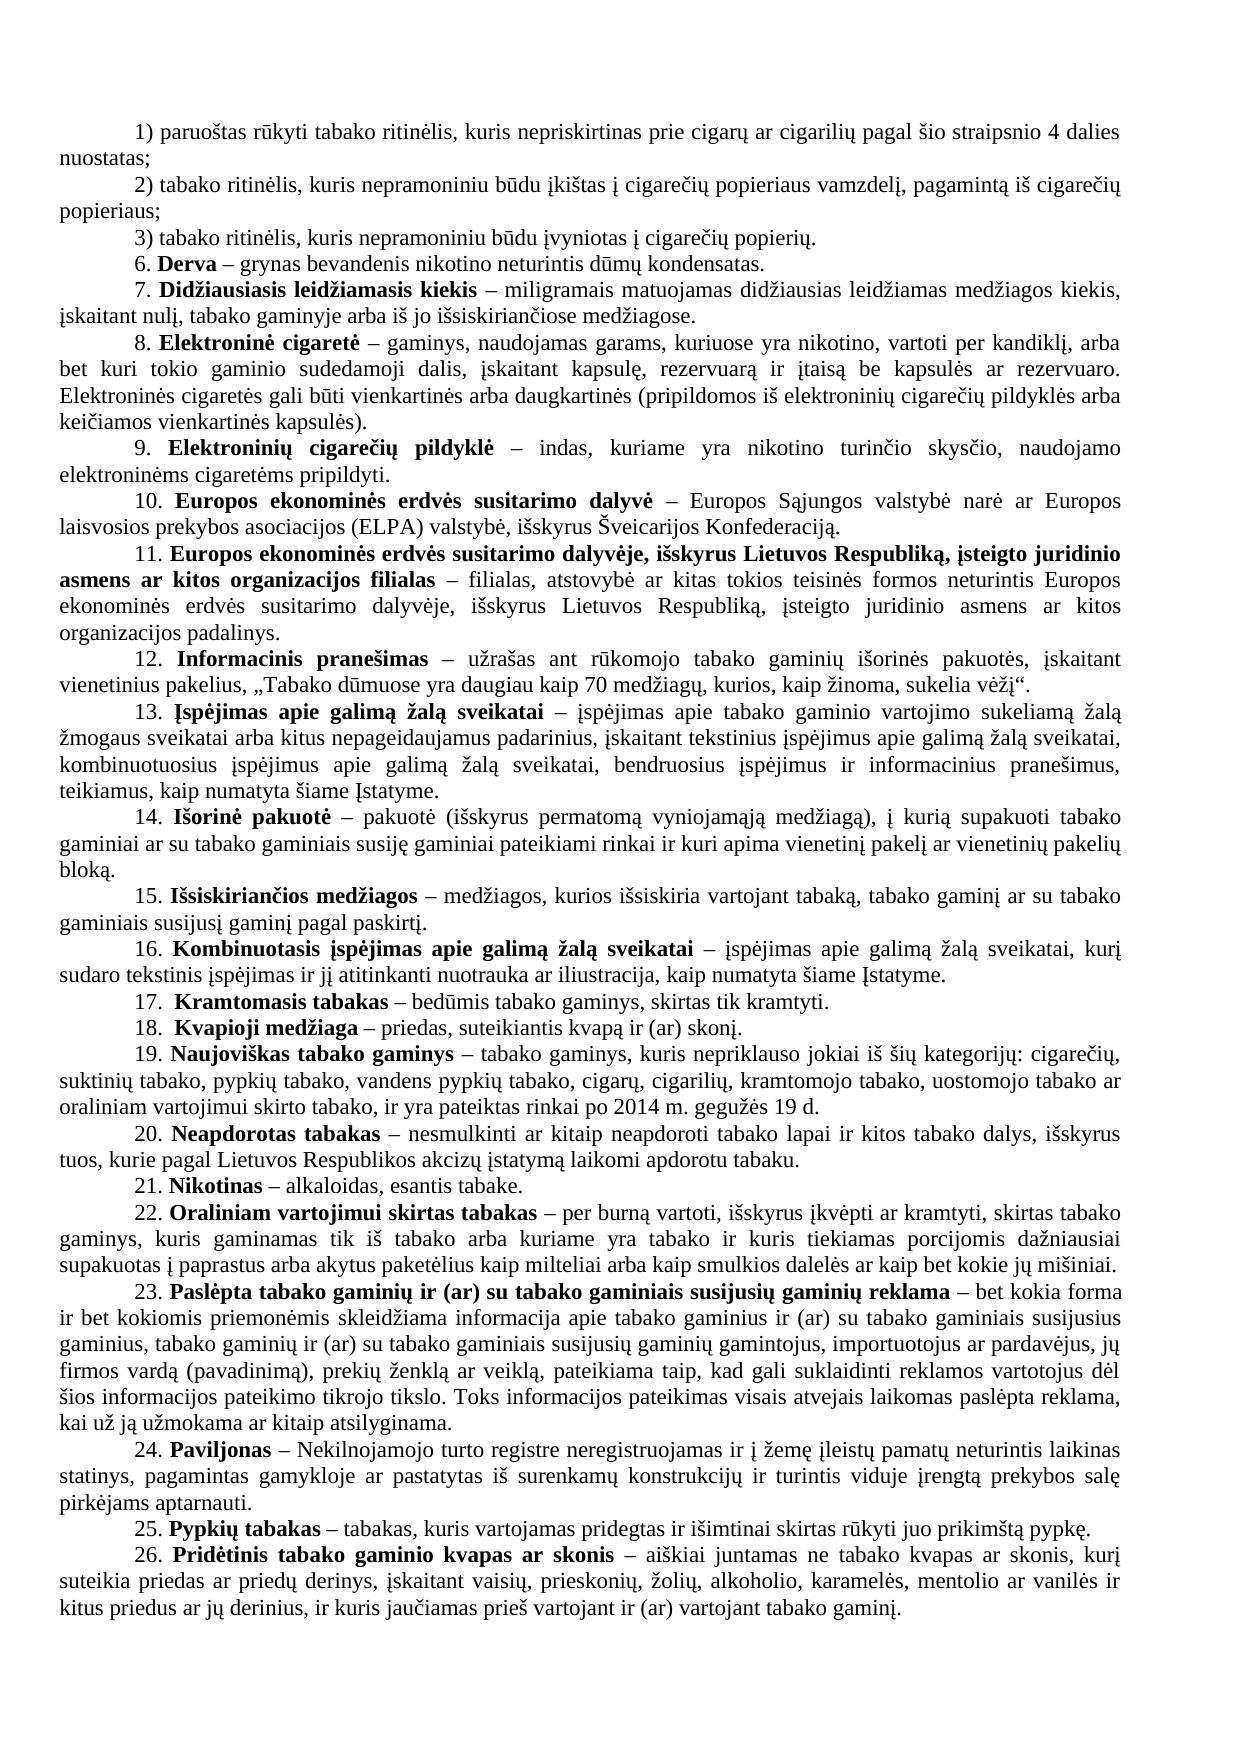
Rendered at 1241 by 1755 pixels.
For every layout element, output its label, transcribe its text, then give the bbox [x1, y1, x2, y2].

text 15. Išsiskiriančios medžiagos – medžiagos, kurios išsiskiria vartojant tabaką, tabako gaminį ar su tabako gaminiais susijusį gaminį pagal paskirtį. [59, 882, 1122, 935]
text 16. Kombinuotasis įspėjimas apie galimą žalą sveikatai – įspėjimas apie galimą žalą sveikatai, kurį sudaro tekstinis įspėjimas ir jį atitinkanti nuotrauka ar iliustracija, kaip numatyta šiame Įstatyme. [59, 935, 1122, 988]
text 6. Derva – grynas bevandenis nikotino neturintis dūmų kondensatas. [59, 250, 1122, 276]
text 12. Informacinis pranešimas – užrašas ant rūkomojo tabako gaminių išorinės pakuotės, įskaitant vienetinius pakelius, „Tabako dūmuose yra daugiau kaip 70 medžiagų, kurios, kaip žinoma, sukelia vėžį“. [59, 645, 1122, 698]
text 3) tabako ritinėlis, kuris nepramoniniu būdu įvyniotas į cigarečių popierių. [59, 223, 1122, 250]
text 7. Didžiausiasis leidžiamasis kiekis – miligramais matuojamas didžiausias leidžiamas medžiagos kiekis, įskaitant nulį, tabako gaminyje arba iš jo išsiskiriančiose medžiagose. [59, 276, 1122, 329]
text 20. Neapdorotas tabakas – nesmulkinti ar kitaip neapdoroti tabako lapai ir kitos tabako dalys, išskyrus tuos, kurie pagal Lietuvos Respublikos akcizų įstatymą laikomi apdorotu tabaku. [59, 1119, 1122, 1172]
text 17. Kramtomasis tabakas – bedūmis tabako gaminys, skirtas tik kramtyti. [59, 988, 1122, 1014]
text 9. Elektroninių cigarečių pildyklė – indas, kuriame yra nikotino turinčio skysčio, naudojamo elektroninėms cigaretėms pripildyti. [59, 434, 1122, 487]
text 10. Europos ekonominės erdvės susitarimo dalyvė – Europos Sąjungos valstybė narė ar Europos laisvosios prekybos asociacijos (ELPA) valstybė, išskyrus Šveicarijos Konfederaciją. [59, 487, 1122, 540]
text 14. Išorinė pakuotė – pakuotė (išskyrus permatomą vyniojamąją medžiagą), į kurią supakuoti tabako gaminiai ar su tabako gaminiais susiję gaminiai pateikiami rinkai ir kuri apima vienetinį pakelį ar vienetinių pakelių bloką. [59, 803, 1122, 882]
text 23. Paslėpta tabako gaminių ir (ar) su tabako gaminiais susijusių gaminių reklama – bet kokia forma ir bet kokiomis priemonėmis skleidžiama informacija apie tabako gaminius ir (ar) su tabako gaminiais susijusius gaminius, tabako gaminių ir (ar) su tabako gaminiais susijusių gaminių gamintojus, importuotojus ar pardavėjus, jų firmos vardą (pavadinimą), prekių ženklą ar veiklą, pateikiama taip, kad gali suklaidinti reklamos vartotojus dėl šios informacijos pateikimo tikrojo tikslo. Toks informacijos pateikimas visais atvejais laikomas paslėpta reklama, kai už ją užmokama ar kitaip atsilyginama. [59, 1278, 1122, 1436]
text 1) paruoštas rūkyti tabako ritinėlis, kuris nepriskirtinas prie cigarų ar cigarilių pagal šio straipsnio 4 dalies nuostatas; [59, 118, 1122, 171]
text 11. Europos ekonominės erdvės susitarimo dalyvėje, išskyrus Lietuvos Respubliką, įsteigto juridinio asmens ar kitos organizacijos filialas – filialas, atstovybė ar kitas tokios teisinės formos neturintis Europos ekonominės erdvės susitarimo dalyvėje, išskyrus Lietuvos Respubliką, įsteigto juridinio asmens ar kitos organizacijos padalinys. [59, 540, 1122, 645]
text 25. Pypkių tabakas – tabakas, kuris vartojamas pridegtas ir išimtinai skirtas rūkyti juo prikimštą pypkę. [59, 1515, 1122, 1541]
text 24. Paviljonas – Nekilnojamojo turto registre neregistruojamas ir į žemę įleistų pamatų neturintis laikinas statinys, pagamintas gamykloje ar pastatytas iš surenkamų konstrukcijų ir turintis viduje įrengtą prekybos salę pirkėjams aptarnauti. [59, 1436, 1122, 1515]
text 21. Nikotinas – alkaloidas, esantis tabake. [59, 1172, 1122, 1199]
text 8. Elektroninė cigaretė – gaminys, naudojamas garams, kuriuose yra nikotino, vartoti per kandiklį, arba bet kuri tokio gaminio sudedamoji dalis, įskaitant kapsulę, rezervuarą ir įtaisą be kapsulės ar rezervuaro. Elektroninės cigaretės gali būti vienkartinės arba daugkartinės (pripildomos iš elektroninių cigarečių pildyklės arba keičiamos vienkartinės kapsulės). [59, 329, 1122, 434]
text 13. Įspėjimas apie galimą žalą sveikatai – įspėjimas apie tabako gaminio vartojimo sukeliamą žalą žmogaus sveikatai arba kitus nepageidaujamus padarinius, įskaitant tekstinius įspėjimus apie galimą žalą sveikatai, kombinuotuosius įspėjimus apie galimą žalą sveikatai, bendruosius įspėjimus ir informacinius pranešimus, teikiamus, kaip numatyta šiame Įstatyme. [59, 698, 1122, 803]
text 22. Oraliniam vartojimui skirtas tabakas – per burną vartoti, išskyrus įkvėpti ar kramtyti, skirtas tabako gaminys, kuris gaminamas tik iš tabako arba kuriame yra tabako ir kuris tiekiamas porcijomis dažniausiai supakuotas į paprastus arba akytus paketėlius kaip milteliai arba kaip smulkios dalelės ar kaip bet kokie jų mišiniai. [59, 1199, 1122, 1278]
text 18. Kvapioji medžiaga – priedas, suteikiantis kvapą ir (ar) skonį. [59, 1014, 1122, 1041]
text 19. Naujoviškas tabako gaminys – tabako gaminys, kuris nepriklauso jokiai iš šių kategorijų: cigarečių, suktinių tabako, pypkių tabako, vandens pypkių tabako, cigarų, cigarilių, kramtomojo tabako, uostomojo tabako ar oraliniam vartojimui skirto tabako, ir yra pateiktas rinkai po 2014 m. gegužės 19 d. [59, 1041, 1122, 1119]
text 2) tabako ritinėlis, kuris nepramoniniu būdu įkištas į cigarečių popieriaus vamzdelį, pagamintą iš cigarečių popieriaus; [59, 171, 1122, 223]
text 26. Pridėtinis tabako gaminio kvapas ar skonis – aiškiai juntamas ne tabako kvapas ar skonis, kurį suteikia priedas ar priedų derinys, įskaitant vaisių, prieskonių, žolių, alkoholio, karamelės, mentolio ar vanilės ir kitus priedus ar jų derinius, ir kuris jaučiamas prieš vartojant ir (ar) vartojant tabako gaminį. [59, 1541, 1122, 1620]
